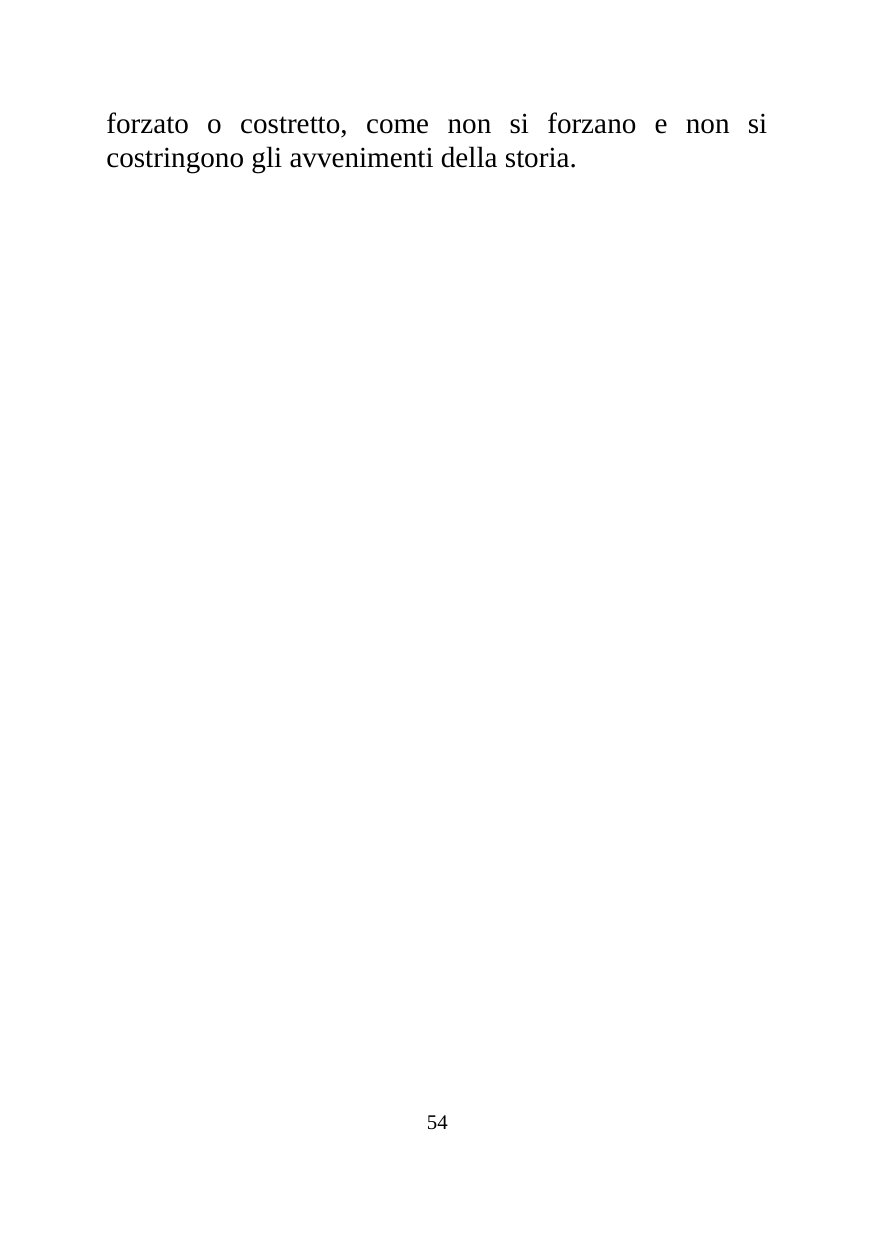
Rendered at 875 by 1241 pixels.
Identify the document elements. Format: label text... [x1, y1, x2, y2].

text forzato o costretto, come non si forzano e non si costringono gli avvenimenti della storia. [106, 106, 768, 173]
